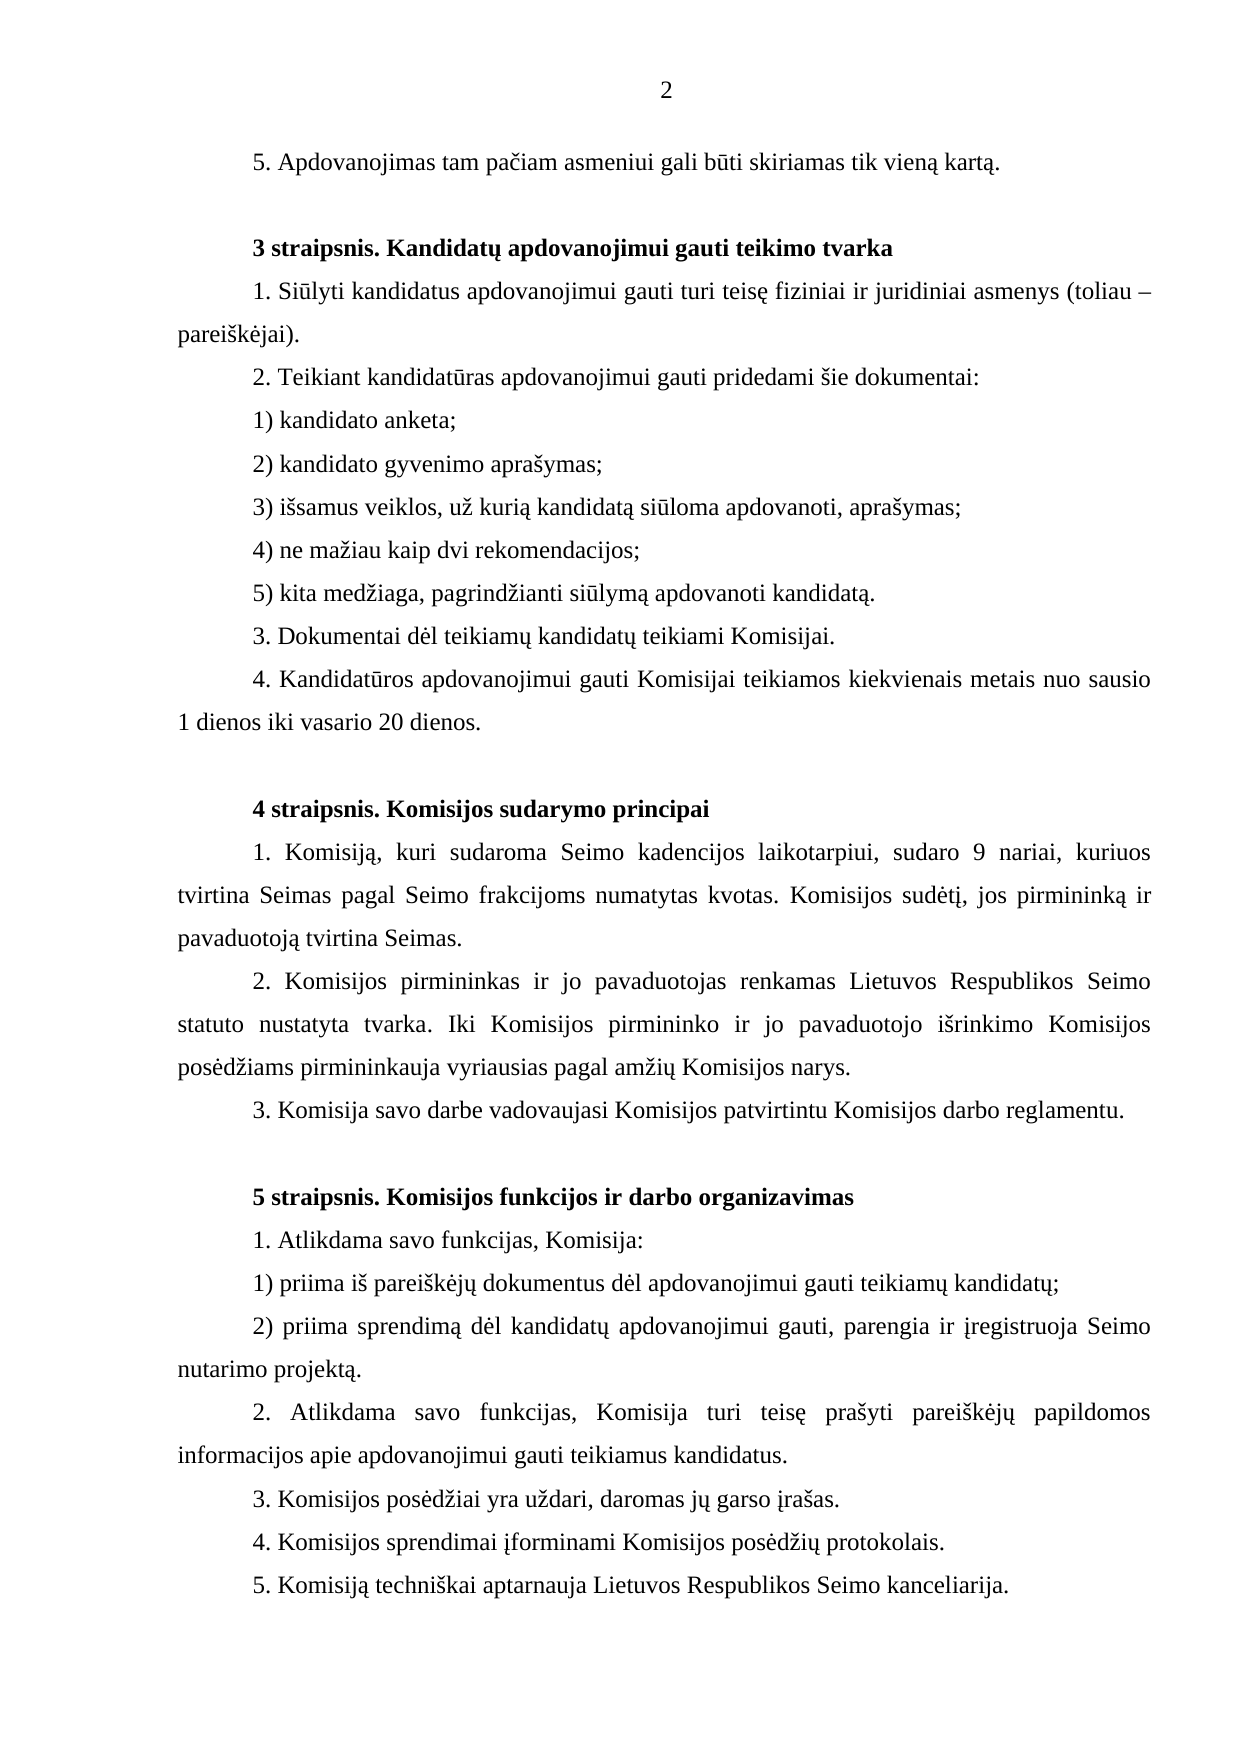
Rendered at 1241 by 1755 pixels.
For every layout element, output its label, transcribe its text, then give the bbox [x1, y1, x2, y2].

text 2. Atlikdama savo funkcijas, Komisija turi teisę prašyti pareiškėjų papildomos informacijos apie apdovanojimui gauti teikiamus kandidatus. [177, 1397, 1152, 1469]
text 3. Komisija savo darbe vadovaujasi Komisijos patvirtintu Komisijos darbo reglamentu. [177, 1096, 1152, 1124]
text 5 straipsnis. Komisijos funkcijos ir darbo organizavimas [177, 1182, 1152, 1211]
text 5) kita medžiaga, pagrindžianti siūlymą apdovanoti kandidatą. [177, 578, 1152, 607]
text 3. Komisijos posėdžiai yra uždari, daromas jų garso įrašas. [177, 1484, 1152, 1512]
text 4) ne mažiau kaip dvi rekomendacijos; [177, 535, 1152, 564]
text 2) priima sprendimą dėl kandidatų apdovanojimui gauti, parengia ir įregistruoja Seimo nutarimo projektą. [177, 1311, 1152, 1383]
text 3 straipsnis. Kandidatų apdovanojimui gauti teikimo tvarka [177, 233, 1152, 262]
text 1. Atlikdama savo funkcijas, Komisija: [177, 1225, 1152, 1254]
text 1. Siūlyti kandidatus apdovanojimui gauti turi teisę fiziniai ir juridiniai asmenys (toliau – pareiškėjai). [177, 276, 1152, 348]
text 4 straipsnis. Komisijos sudarymo principai [177, 794, 1152, 822]
text 1. Komisiją, kuri sudaroma Seimo kadencijos laikotarpiui, sudaro 9 nariai, kuriuos tvirtina Seimas pagal Seimo frakcijoms numatytas kvotas. Komisijos sudėtį, jos pirmininką ir pavaduotoją tvirtina Seimas. [177, 837, 1152, 952]
text 1) priima iš pareiškėjų dokumentus dėl apdovanojimui gauti teikiamų kandidatų; [177, 1268, 1152, 1297]
text 5. Apdovanojimas tam pačiam asmeniui gali būti skiriamas tik vieną kartą. [177, 147, 1152, 176]
text 3. Dokumentai dėl teikiamų kandidatų teikiami Komisijai. [177, 621, 1152, 650]
text 4. Komisijos sprendimai įforminami Komisijos posėdžių protokolais. [177, 1527, 1152, 1556]
text 2) kandidato gyvenimo aprašymas; [177, 449, 1152, 477]
text 1) kandidato anketa; [177, 406, 1152, 434]
text 2. Komisijos pirmininkas ir jo pavaduotojas renkamas Lietuvos Respublikos Seimo statuto nustatyta tvarka. Iki Komisijos pirmininko ir jo pavaduotojo išrinkimo Komisijos posėdžiams pirmininkauja vyriausias pagal amžių Komisijos narys. [177, 966, 1152, 1081]
text 2. Teikiant kandidatūras apdovanojimui gauti pridedami šie dokumentai: [177, 362, 1152, 391]
text 4. Kandidatūros apdovanojimui gauti Komisijai teikiamos kiekvienais metais nuo sausio 1 dienos iki vasario 20 dienos. [177, 664, 1152, 736]
text 3) išsamus veiklos, už kurią kandidatą siūloma apdovanoti, aprašymas; [177, 492, 1152, 521]
text 5. Komisiją techniškai aptarnauja Lietuvos Respublikos Seimo kanceliarija. [177, 1570, 1152, 1599]
